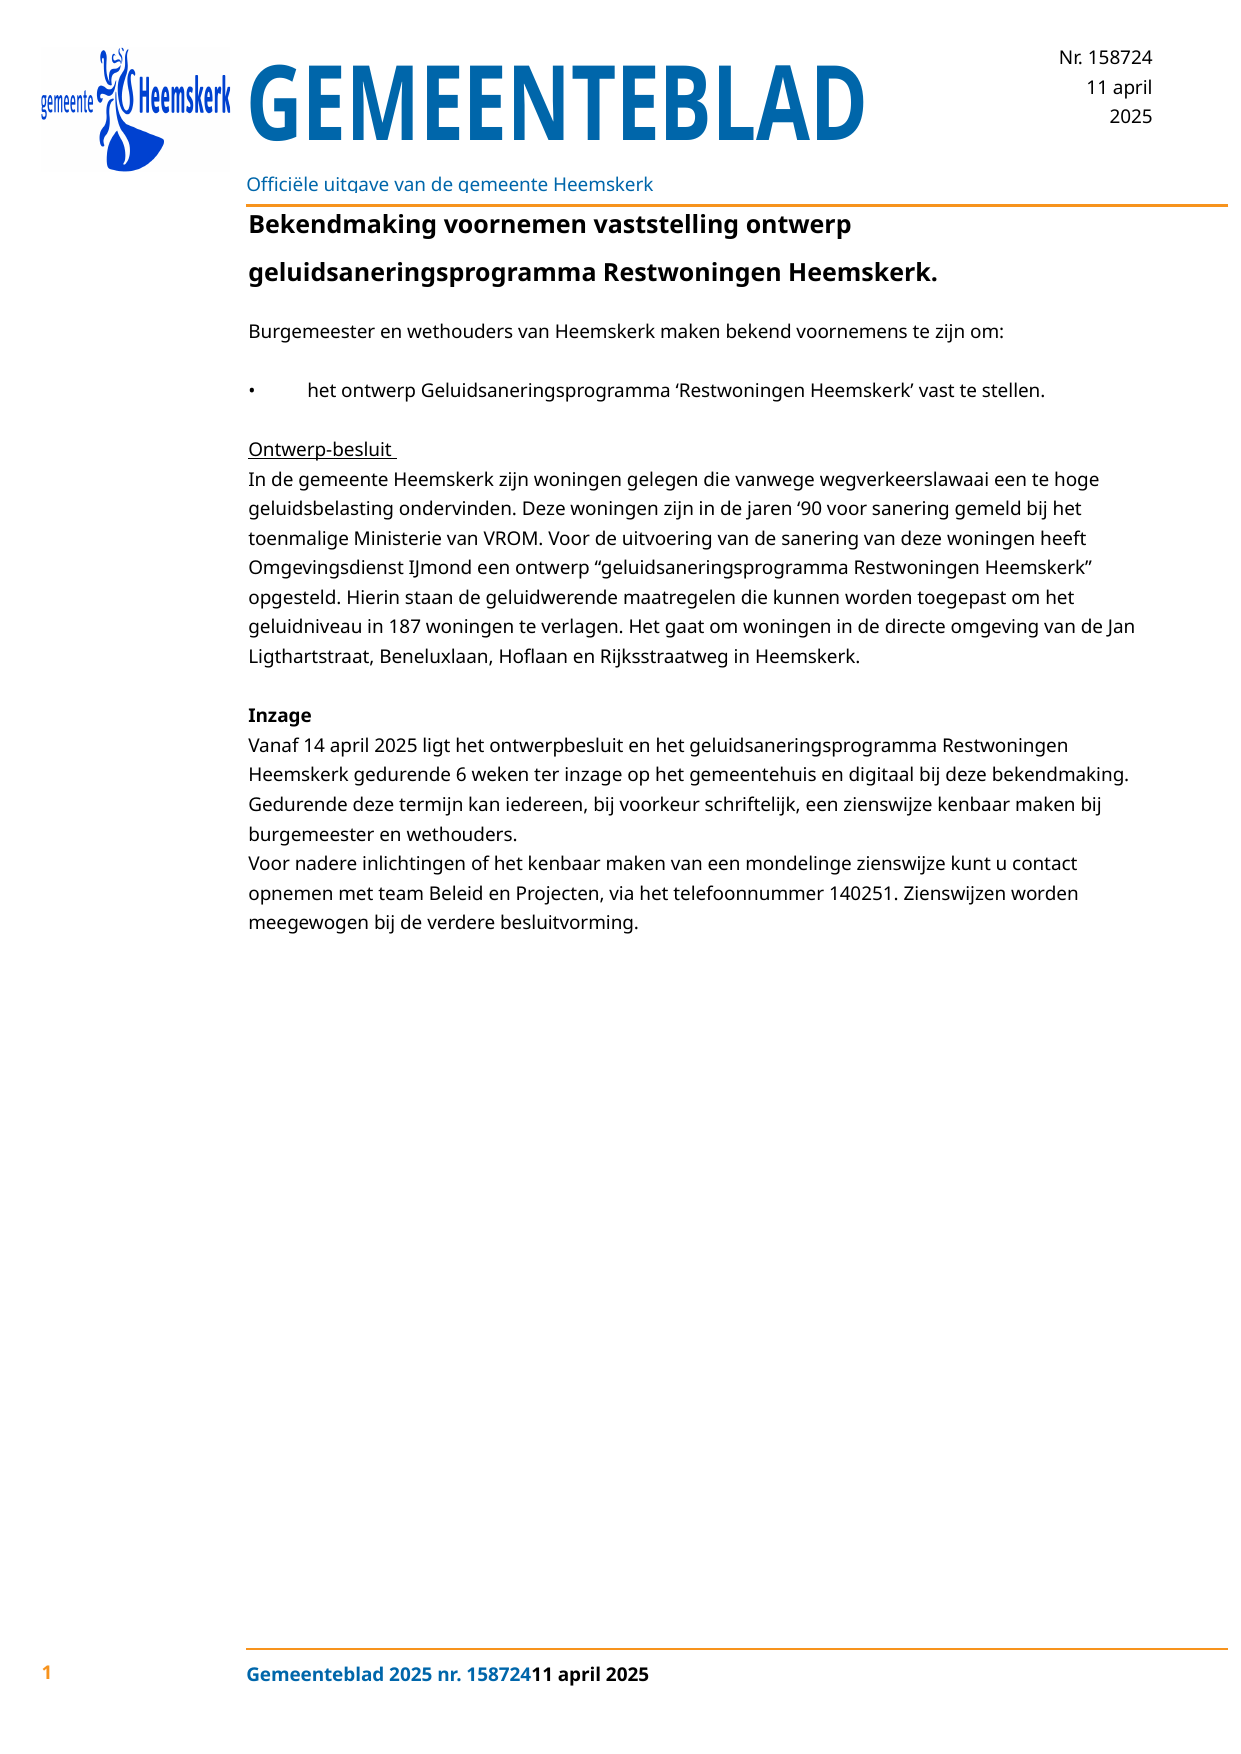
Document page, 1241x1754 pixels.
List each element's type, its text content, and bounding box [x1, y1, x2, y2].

text Burgemeester en wethouders van Heemskerk maken bekend voornemens te zijn om: [248, 318, 1152, 344]
list het ontwerp Geluidsaneringsprogramma ‘Restwoningen Heemskerk’ vast te stellen. [248, 377, 1152, 403]
text Inzage [248, 702, 1152, 728]
text Vanaf 14 april 2025 ligt het ontwerpbesluit en het geluidsaneringsprogramma Restwoningen Heemskerk gedurende 6 weken ter inzage op het gemeentehuis en digitaal bij deze bekendmaking. Gedurende deze termijn kan iedereen, bij voorkeur schriftelijk, een zienswijze kenbaar maken bij burgemeester en wethouders. [248, 732, 1152, 847]
text In de gemeente Heemskerk zijn woningen gelegen die vanwege wegverkeerslawaai een te hoge geluidsbelasting ondervinden. Deze woningen zijn in de jaren ‘90 voor sanering gemeld bij het toenmalige Ministerie van VROM. Voor de uitvoering van de sanering van deze woningen heeft Omgevingsdienst IJmond een ontwerp “geluidsaneringsprogramma Restwoningen Heemskerk” opgesteld. Hierin staan de geluidwerende maatregelen die kunnen worden toegepast om het geluidniveau in 187 woningen te verlagen. Het gaat om woningen in de directe omgeving van de Jan Ligthartstraat, Beneluxlaan, Hoflaan en Rijksstraatweg in Heemskerk. [248, 466, 1152, 669]
text Ontwerp-besluit [248, 436, 1152, 462]
text Bekendmaking voornemen vaststelling ontwerp geluidsaneringsprogramma Restwoningen Heemskerk. [248, 207, 1152, 288]
picture [41, 47, 231, 172]
text Voor nadere inlichtingen of het kenbaar maken van een mondelinge zienswijze kunt u contact opnemen met team Beleid en Projecten, via het telefoonnummer 140251. Zienswijzen worden meegewogen bij de verdere besluitvorming. [248, 850, 1152, 935]
